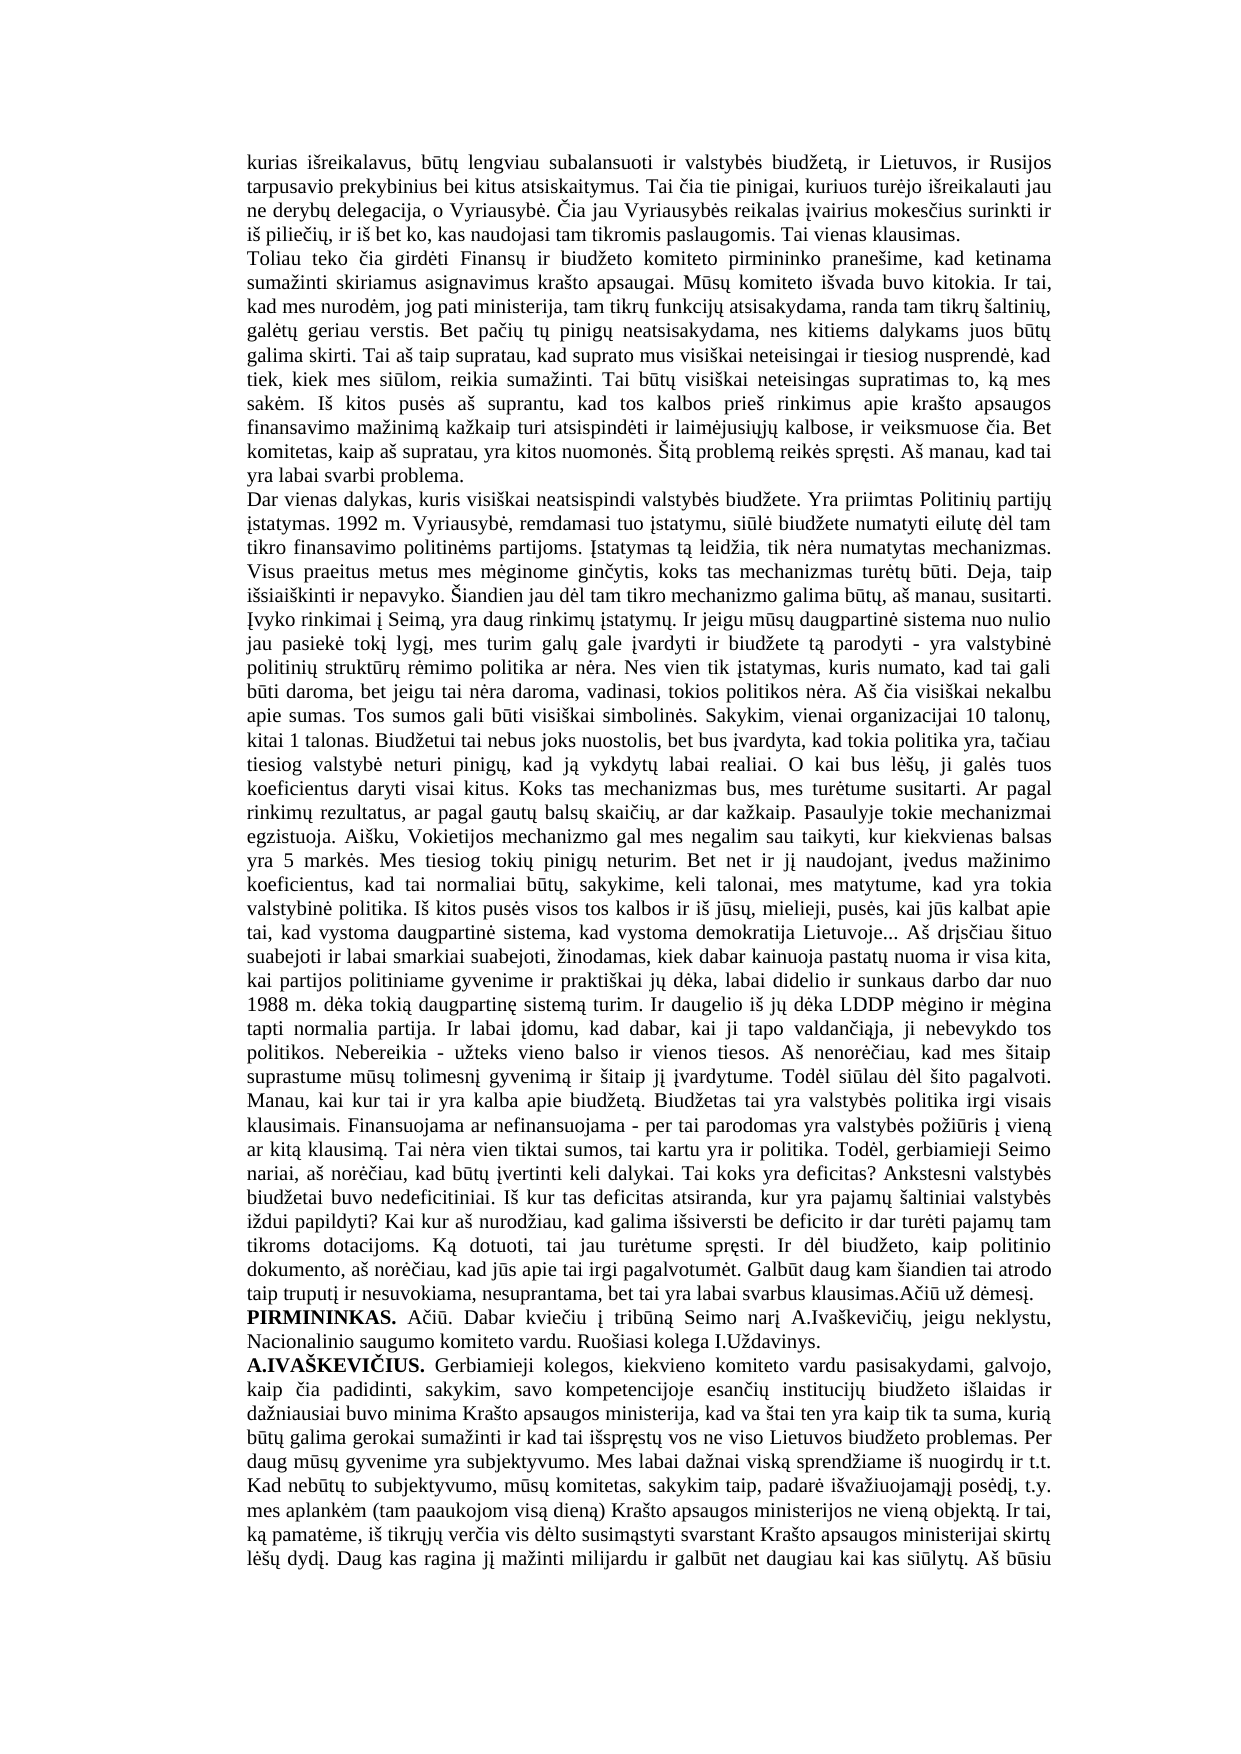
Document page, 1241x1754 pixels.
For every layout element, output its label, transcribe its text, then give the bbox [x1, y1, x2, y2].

text A.IVAŠKEVIČIUS. Gerbiamieji kolegos, kiekvieno komiteto vardu pasisakydami, galvojo, kaip čia padidinti, sakykim, savo kompetencijoje esančių institucijų biudžeto išlaidas ir dažniausiai buvo minima Krašto apsaugos ministerija, kad va štai ten yra kaip tik ta suma, kurią būtų galima gerokai sumažinti ir kad tai išspręstų vos ne viso Lietuvos biudžeto problemas. Per daug mūsų gyvenime yra subjektyvumo. Mes labai dažnai viską sprendžiame iš nuogirdų ir t.t. Kad nebūtų to subjektyvumo, mūsų komitetas, sakykim taip, padarė išvažiuojamąjį posėdį, t.y. mes aplankėm (tam paaukojom visą dieną) Krašto apsaugos ministerijos ne vieną objektą. Ir tai, ką pamatėme, iš tikrųjų verčia vis dėlto susimąstyti svarstant Krašto apsaugos ministerijai skirtų lėšų dydį. Daug kas ragina jį mažinti milijardu ir galbūt net daugiau kai kas siūlytų. Aš būsiu [247, 1353, 1053, 1570]
text kurias išreikalavus, būtų lengviau subalansuoti ir valstybės biudžetą, ir Lietuvos, ir Rusijos tarpusavio prekybinius bei kitus atsiskaitymus. Tai čia tie pinigai, kuriuos turėjo išreikalauti jau ne derybų delegacija, o Vyriausybė. Čia jau Vyriausybės reikalas įvairius mokesčius surinkti ir iš piliečių, ir iš bet ko, kas naudojasi tam tikromis paslaugomis. Tai vienas klausimas. [247, 150, 1053, 246]
text Toliau teko čia girdėti Finansų ir biudžeto komiteto pirmininko pranešime, kad ketinama sumažinti skiriamus asignavimus krašto apsaugai. Mūsų komiteto išvada buvo kitokia. Ir tai, kad mes nurodėm, jog pati ministerija, tam tikrų funkcijų atsisakydama, randa tam tikrų šaltinių, galėtų geriau verstis. Bet pačių tų pinigų neatsisakydama, nes kitiems dalykams juos būtų galima skirti. Tai aš taip supratau, kad suprato mus visiškai neteisingai ir tiesiog nusprendė, kad tiek, kiek mes siūlom, reikia sumažinti. Tai būtų visiškai neteisingas supratimas to, ką mes sakėm. Iš kitos pusės aš suprantu, kad tos kalbos prieš rinkimus apie krašto apsaugos finansavimo mažinimą kažkaip turi atsispindėti ir laimėjusiųjų kalbose, ir veiksmuose čia. Bet komitetas, kaip aš supratau, yra kitos nuomonės. Šitą problemą reikės spręsti. Aš manau, kad tai yra labai svarbi problema. [247, 246, 1053, 487]
text PIRMININKAS. Ačiū. Dabar kviečiu į tribūną Seimo narį A.Ivaškevičių, jeigu neklystu, Nacionalinio saugumo komiteto vardu. Ruošiasi kolega I.Uždavinys. [247, 1305, 1053, 1353]
text Dar vienas dalykas, kuris visiškai neatsispindi valstybės biudžete. Yra priimtas Politinių partijų įstatymas. 1992 m. Vyriausybė, remdamasi tuo įstatymu, siūlė biudžete numatyti eilutę dėl tam tikro finansavimo politinėms partijoms. Įstatymas tą leidžia, tik nėra numatytas mechanizmas. Visus praeitus metus mes mėginome ginčytis, koks tas mechanizmas turėtų būti. Deja, taip išsiaiškinti ir nepavyko. Šiandien jau dėl tam tikro mechanizmo galima būtų, aš manau, susitarti. Įvyko rinkimai į Seimą, yra daug rinkimų įstatymų. Ir jeigu mūsų daugpartinė sistema nuo nulio jau pasiekė tokį lygį, mes turim galų gale įvardyti ir biudžete tą parodyti - yra valstybinė politinių struktūrų rėmimo politika ar nėra. Nes vien tik įstatymas, kuris numato, kad tai gali būti daroma, bet jeigu tai nėra daroma, vadinasi, tokios politikos nėra. Aš čia visiškai nekalbu apie sumas. Tos sumos gali būti visiškai simbolinės. Sakykim, vienai organizacijai 10 talonų, kitai 1 talonas. Biudžetui tai nebus joks nuostolis, bet bus įvardyta, kad tokia politika yra, tačiau tiesiog valstybė neturi pinigų, kad ją vykdytų labai realiai. O kai bus lėšų, ji galės tuos koeficientus daryti visai kitus. Koks tas mechanizmas bus, mes turėtume susitarti. Ar pagal rinkimų rezultatus, ar pagal gautų balsų skaičių, ar dar kažkaip. Pasaulyje tokie mechanizmai egzistuoja. Aišku, Vokietijos mechanizmo gal mes negalim sau taikyti, kur kiekvienas balsas yra 5 markės. Mes tiesiog tokių pinigų neturim. Bet net ir jį naudojant, įvedus mažinimo koeficientus, kad tai normaliai būtų, sakykime, keli talonai, mes matytume, kad yra tokia valstybinė politika. Iš kitos pusės visos tos kalbos ir iš jūsų, mielieji, pusės, kai jūs kalbat apie tai, kad vystoma daugpartinė sistema, kad vystoma demokratija Lietuvoje... Aš drįsčiau šituo suabejoti ir labai smarkiai suabejoti, žinodamas, kiek dabar kainuoja pastatų nuoma ir visa kita, kai partijos politiniame gyvenime ir praktiškai jų dėka, labai didelio ir sunkaus darbo dar nuo 1988 m. dėka tokią daugpartinę sistemą turim. Ir daugelio iš jų dėka LDDP mėgino ir mėgina tapti normalia partija. Ir labai įdomu, kad dabar, kai ji tapo valdančiąja, ji nebevykdo tos politikos. Nebereikia - užteks vieno balso ir vienos tiesos. Aš nenorėčiau, kad mes šitaip suprastume mūsų tolimesnį gyvenimą ir šitaip jį įvardytume. Todėl siūlau dėl šito pagalvoti. Manau, kai kur tai ir yra kalba apie biudžetą. Biudžetas tai yra valstybės politika irgi visais klausimais. Finansuojama ar nefinansuojama - per tai parodomas yra valstybės požiūris į vieną ar kitą klausimą. Tai nėra vien tiktai sumos, tai kartu yra ir politika. Todėl, gerbiamieji Seimo nariai, aš norėčiau, kad būtų įvertinti keli dalykai. Tai koks yra deficitas? Ankstesni valstybės biudžetai buvo nedeficitiniai. Iš kur tas deficitas atsiranda, kur yra pajamų šaltiniai valstybės iždui papildyti? Kai kur aš nurodžiau, kad galima išsiversti be deficito ir dar turėti pajamų tam tikroms dotacijoms. Ką dotuoti, tai jau turėtume spręsti. Ir dėl biudžeto, kaip politinio dokumento, aš norėčiau, kad jūs apie tai irgi pagalvotumėt. Galbūt daug kam šiandien tai atrodo taip truputį ir nesuvokiama, nesuprantama, bet tai yra labai svarbus klausimas.Ačiū už dėmesį. [247, 487, 1053, 1305]
